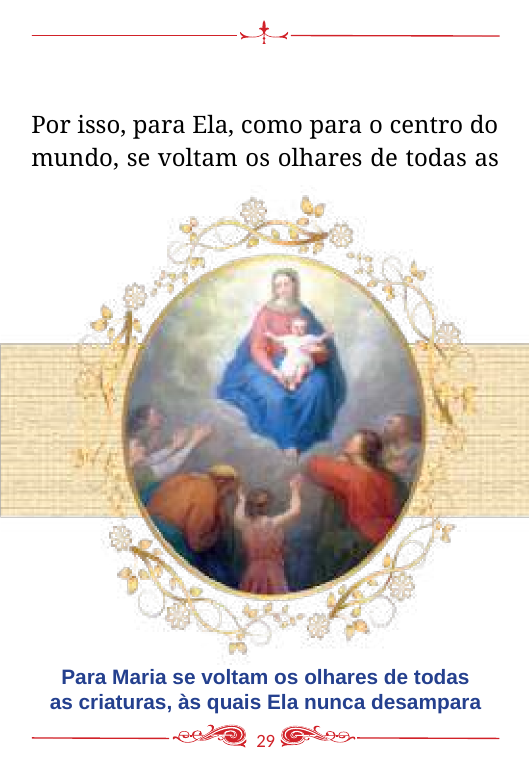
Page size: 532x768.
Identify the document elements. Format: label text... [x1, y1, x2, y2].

text Por isso, para Ela, como para o centro do mundo, se voltam os olhares de todas as [31, 108, 499, 174]
